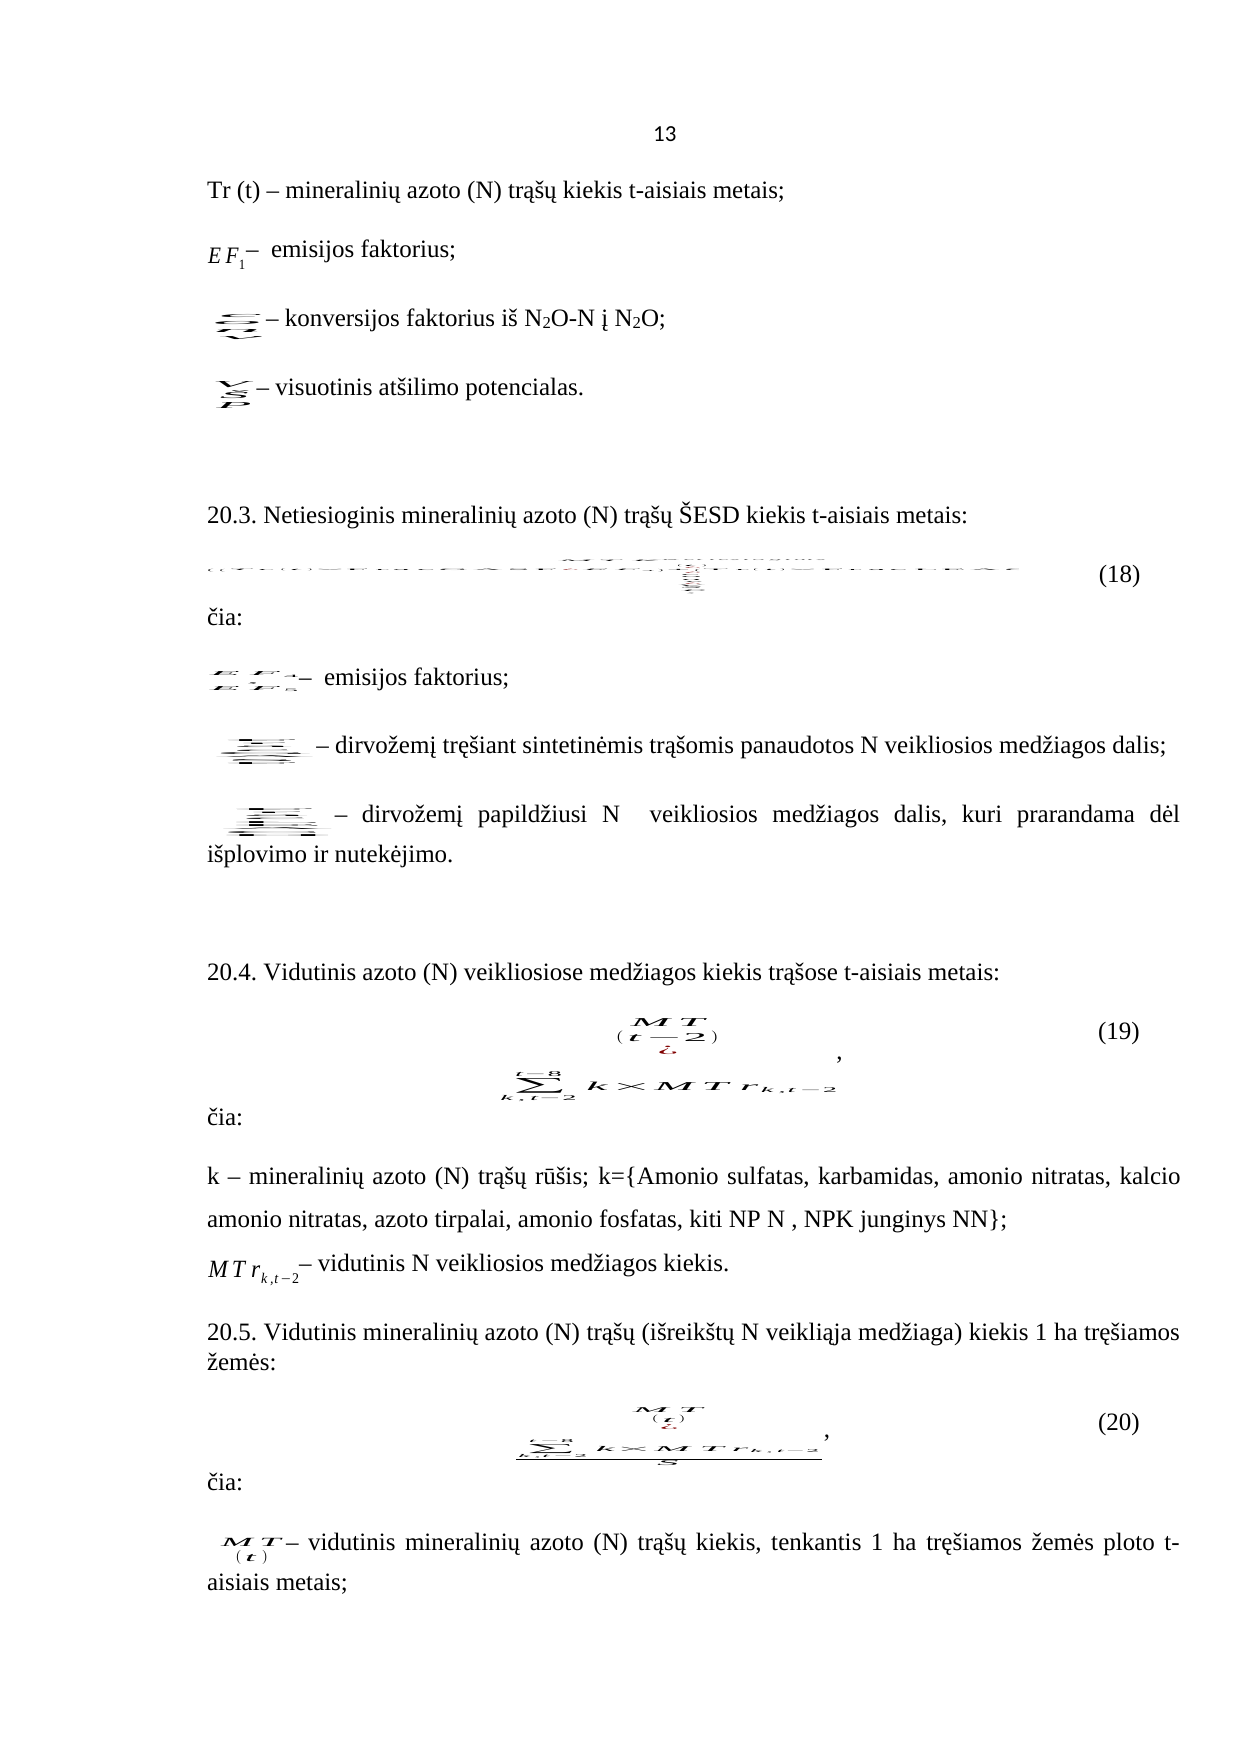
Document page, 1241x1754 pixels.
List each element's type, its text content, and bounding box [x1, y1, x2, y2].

text – visuotinis atšilimo potencialas. [207, 372, 1181, 411]
text – emisijos faktorius; [207, 234, 1181, 273]
text čia: [207, 1102, 1181, 1131]
text 20.5. Vidutinis mineralinių azoto (N) trąšų (išreikštų N veikliąja medžiaga) kiekis 1 ha tręšiamos žemės: [207, 1317, 1181, 1376]
text k – mineralinių azoto (N) trąšų rūšis; k={Amonio sulfatas, karbamidas, amonio nitratas, kalcio amonio nitratas, azoto tirpalai, amonio fosfatas, kiti NP N , NPK junginys NN}; [207, 1161, 1181, 1233]
table_header , [265, 1016, 1018, 1102]
text – dirvožemį papildžiusi N veikliosios medžiagos dalis, kuri prarandama dėl išplovimo ir nutekėjimo. [207, 799, 1181, 867]
text 20.4. Vidutinis azoto (N) veikliosiose medžiagos kiekis trąšose t-aisiais metais: [207, 957, 1181, 986]
table_header [133, 559, 162, 602]
text – konversijos faktorius iš N2O-N į N2O; [207, 303, 1181, 341]
text – dirvožemį tręšiant sintetinėmis trąšomis panaudotos N veikliosios medžiagos dalis; [207, 730, 1181, 768]
table_header [162, 559, 1018, 602]
text čia: [207, 1467, 1181, 1496]
text – vidutinis mineralinių azoto (N) trąšų kiekis, tenkantis 1 ha tręšiamos žemės ploto t-aisiais metais; [207, 1527, 1181, 1595]
text – emisijos faktorius; [207, 662, 1181, 700]
table_header [206, 1407, 265, 1467]
table_header , [265, 1407, 1018, 1467]
text čia: [207, 602, 1181, 631]
text – vidutinis N veikliosios medžiagos kiekis. [207, 1248, 1181, 1287]
table_header (18) [1019, 559, 1151, 602]
table_header (19) [1019, 1016, 1151, 1102]
table_header [206, 1016, 265, 1102]
text 20.3. Netiesioginis mineralinių azoto (N) trąšų ŠESD kiekis t-aisiais metais: [207, 500, 1181, 529]
table_header (20) [1019, 1407, 1151, 1467]
text Tr (t) – mineralinių azoto (N) trąšų kiekis t-aisiais metais; [207, 175, 1181, 204]
